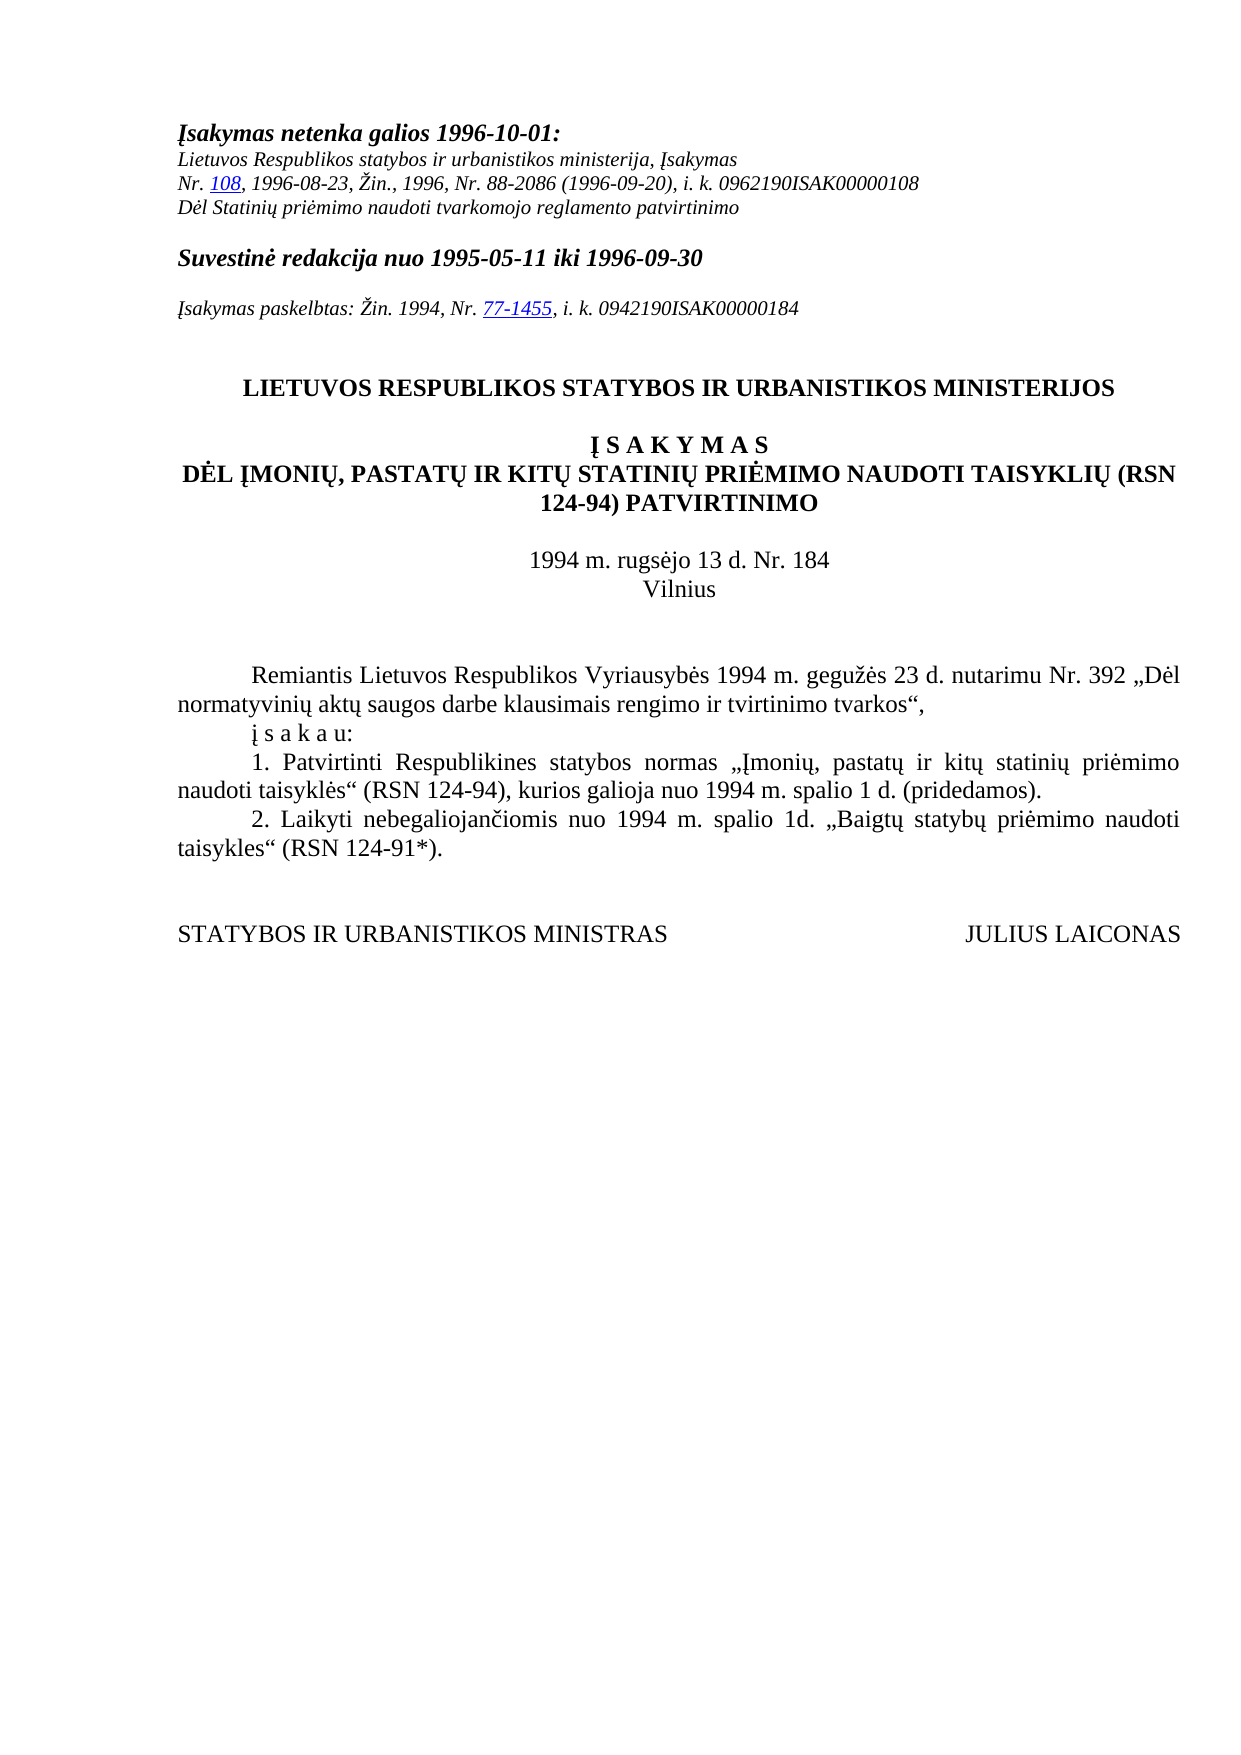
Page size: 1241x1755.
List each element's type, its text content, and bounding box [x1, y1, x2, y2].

text Suvestinė redakcija nuo 1995-05-11 iki 1996-09-30 [177, 243, 1181, 272]
text STATYBOS IR URBANISTIKOS MINISTRAS JULIUS LAICONAS [177, 919, 1181, 948]
text įsakau: [177, 718, 1181, 747]
text Vilnius [177, 574, 1181, 603]
text Į S A K Y M A S [177, 430, 1181, 459]
text LIETUVOS RESPUBLIKOS STATYBOS IR URBANISTIKOS MINISTERIJOS [177, 373, 1181, 402]
text Nr. 108, 1996-08-23, Žin., 1996, Nr. 88-2086 (1996-09-20), i. k. 0962190ISAK00000108 [177, 171, 1181, 195]
text Remiantis Lietuvos Respublikos Vyriausybės 1994 m. gegužės 23 d. nutarimu Nr. 392 „Dėl normatyvinių aktų saugos darbe klausimais rengimo ir tvirtinimo tvarkos“, [177, 660, 1181, 718]
text DĖL ĮMONIŲ, PASTATŲ IR KITŲ STATINIŲ PRIĖMIMO NAUDOTI TAISYKLIŲ (RSN 124-94) PATVIRTINIMO [177, 459, 1181, 517]
text 2. Laikyti nebegaliojančiomis nuo 1994 m. spalio 1d. „Baigtų statybų priėmimo naudoti taisykles“ (RSN 124-91*). [177, 804, 1181, 862]
text Įsakymas paskelbtas: Žin. 1994, Nr. 77-1455, i. k. 0942190ISAK00000184 [177, 296, 1181, 320]
text Dėl Statinių priėmimo naudoti tvarkomojo reglamento patvirtinimo [177, 195, 1181, 219]
text Lietuvos Respublikos statybos ir urbanistikos ministerija, Įsakymas [177, 147, 1181, 171]
text Įsakymas netenka galios 1996-10-01: [177, 118, 1181, 147]
text 1994 m. rugsėjo 13 d. Nr. 184 [177, 545, 1181, 574]
text 1. Patvirtinti Respublikines statybos normas „Įmonių, pastatų ir kitų statinių priėmimo naudoti taisyklės“ (RSN 124-94), kurios galioja nuo 1994 m. spalio 1 d. (pridedamos). [177, 747, 1181, 804]
